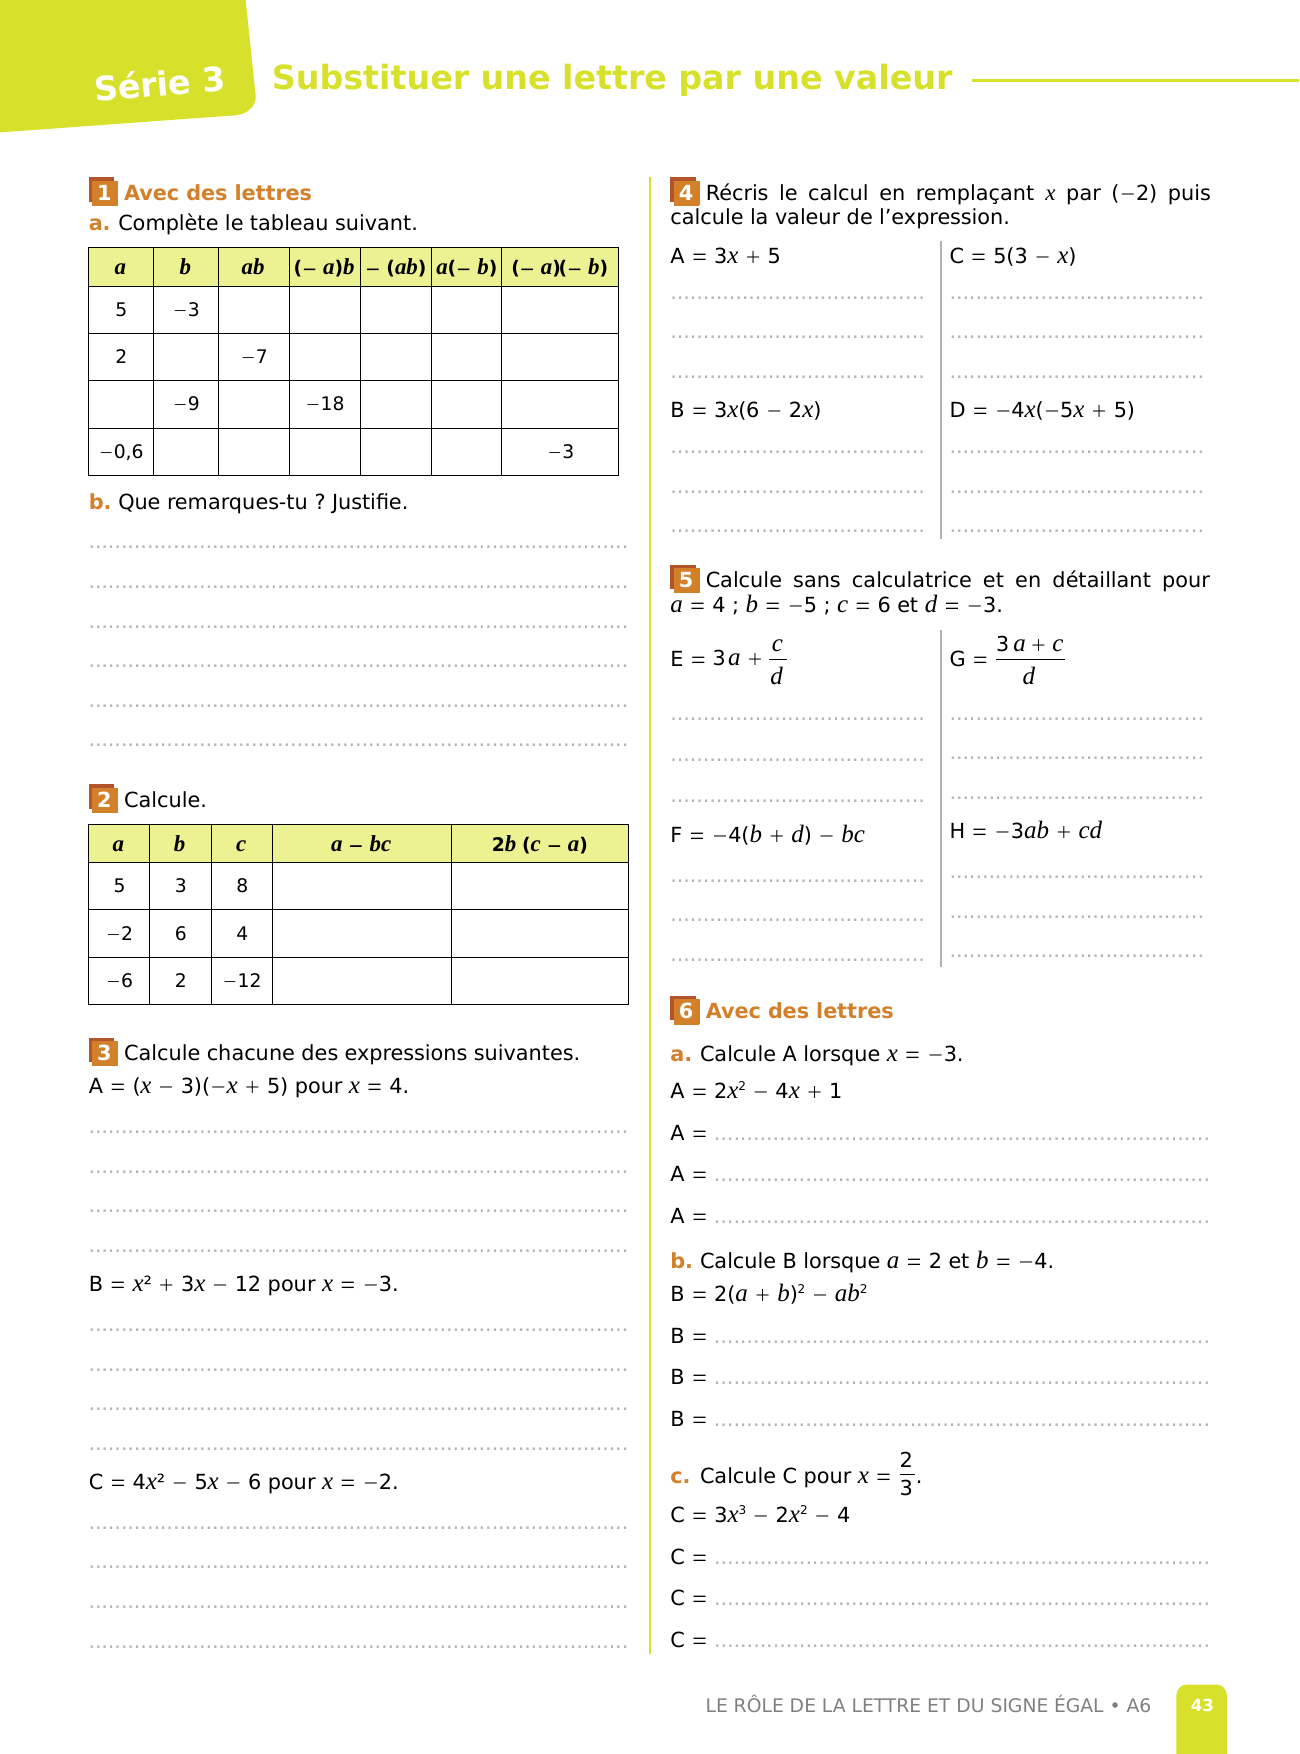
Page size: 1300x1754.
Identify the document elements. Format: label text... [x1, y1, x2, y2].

list E = [670, 630, 932, 690]
list Calcule A lorsque x = −3. [670, 1041, 1211, 1067]
list Complète le tableau suivant. [88, 211, 629, 235]
table_cell [361, 429, 431, 475]
text ...................................…. [670, 887, 932, 927]
table_cell −0,6 [89, 429, 153, 475]
list C = 3x3 − 2x2 − 4 [670, 1500, 1211, 1528]
table_cell [432, 429, 501, 475]
table_cell [219, 287, 289, 333]
text A = [670, 1145, 1211, 1187]
text H = −3ab  cd [949, 816, 1211, 844]
table_cell [361, 287, 431, 333]
text A = (x − 3)(−x  5) pour x = 4. [88, 1071, 629, 1099]
table_cell [361, 381, 431, 427]
table_cell 3 [150, 863, 211, 909]
subtitle Calcule sans calculatrice et en détaillant pour a = 4 ; b = −5 ; c = 6 et d = −3. [670, 567, 1211, 618]
table_cell [273, 958, 451, 1004]
table_cell 4 [212, 910, 272, 957]
table_cell −3 [154, 287, 218, 333]
table_cell 6 [150, 910, 211, 957]
list Calcule B lorsque a = 2 et b = −4. [670, 1246, 1211, 1273]
subtitle Avec des lettres [696, 996, 1211, 1024]
text B = x²  3x − 12 pour x = −3. [88, 1269, 629, 1297]
table_cell 5 [89, 863, 149, 909]
text ...................................…. [949, 844, 1211, 883]
text A = 2x2 − 4x  1 [670, 1078, 1211, 1104]
text A = [670, 1187, 1211, 1228]
text ...................................…. [670, 458, 932, 498]
table_header a [89, 248, 153, 286]
text ...................................…. [949, 498, 1211, 538]
subtitle Calcule. [114, 784, 629, 812]
table_cell [452, 863, 628, 909]
text A = [670, 1104, 1211, 1145]
table_cell −6 [89, 958, 149, 1004]
table_cell [290, 287, 360, 333]
text B = [670, 1390, 1211, 1431]
text ...................................…. [670, 498, 932, 538]
table_cell 2 [150, 958, 211, 1004]
subtitle Récris le calcul en remplaçant x par (−2) puis calcule la valeur de l’expression. [670, 177, 1211, 229]
text D = −4x(−5x  5) [949, 395, 1211, 423]
text C = 5(3 − x) [949, 241, 1211, 269]
text ...................................…. [949, 423, 1211, 458]
table_cell [154, 334, 218, 380]
table_header a(− b) [432, 248, 501, 286]
table_cell [273, 910, 451, 957]
table_header a [89, 825, 149, 862]
text ...................................…. [670, 725, 932, 767]
text ...................................…. [670, 423, 932, 458]
table_cell [290, 429, 360, 475]
table_cell [219, 381, 289, 427]
table_header c [212, 825, 272, 862]
table_cell [290, 334, 360, 380]
table_cell [219, 429, 289, 475]
text ...................................…. [670, 767, 932, 808]
text ...................................…. [670, 690, 932, 725]
text ...................................…. [949, 458, 1211, 498]
table_cell −3 [502, 429, 618, 475]
list Calcule C pour x = . [670, 1449, 1211, 1500]
table_cell [432, 334, 501, 380]
text ...................................…. [949, 344, 1211, 383]
table_header 2b (c − a) [452, 825, 628, 862]
table_cell [502, 334, 618, 380]
list C = [670, 1611, 1211, 1652]
text F = −4(b  d) − bc [670, 820, 932, 847]
table_header ab [219, 248, 289, 286]
table_cell −12 [212, 958, 272, 1004]
text B = [670, 1348, 1211, 1390]
text C = [670, 1569, 1211, 1611]
table_cell 5 [89, 287, 153, 333]
subtitle Calcule chacune des expressions suivantes. [88, 1037, 629, 1066]
text G = [949, 630, 1211, 690]
text C = 4x² − 5x − 6 pour x = −2. [88, 1467, 629, 1495]
table_cell [432, 381, 501, 427]
text ...................................…. [670, 269, 932, 304]
table_header b [154, 248, 218, 286]
text ...................................…. [670, 304, 932, 344]
text ...................................…. [670, 847, 932, 887]
table_header (− a)b [290, 248, 360, 286]
table_cell [452, 910, 628, 957]
table_cell −2 [89, 910, 149, 957]
table_cell [452, 958, 628, 1004]
list B = 2(a  b)2 − ab2 [670, 1279, 1211, 1307]
table_cell [89, 381, 153, 427]
table_cell 8 [212, 863, 272, 909]
text ...................................…. [949, 725, 1211, 765]
table_cell [502, 287, 618, 333]
table_cell −9 [154, 381, 218, 427]
table_header − (ab) [361, 248, 431, 286]
text ...................................…. [670, 344, 932, 383]
table_cell [432, 287, 501, 333]
table_cell 2 [89, 334, 153, 380]
table_cell [273, 863, 451, 909]
table_cell [154, 429, 218, 475]
table_cell [502, 381, 618, 427]
text A = 3x  5 [670, 241, 932, 269]
text ...................................…. [949, 269, 1211, 304]
text ...................................…. [670, 927, 932, 966]
text ...................................…. [949, 765, 1211, 804]
table_header b [150, 825, 211, 862]
table_cell [361, 334, 431, 380]
list C = [670, 1528, 1211, 1569]
table_cell −18 [290, 381, 360, 427]
table_header (− a)(− b) [502, 248, 618, 286]
text ...................................…. [949, 690, 1211, 725]
text ...................................…. [949, 304, 1211, 344]
table_cell −7 [219, 334, 289, 380]
text ...................................…. [949, 923, 1211, 963]
text B = [670, 1307, 1211, 1348]
subtitle Avec des lettres [114, 177, 629, 205]
table_header a − bc [273, 825, 451, 862]
text B = 3x(6 − 2x) [670, 395, 932, 423]
list Que remarques-tu ? Justifie. [88, 490, 629, 514]
text ...................................…. [949, 883, 1211, 923]
